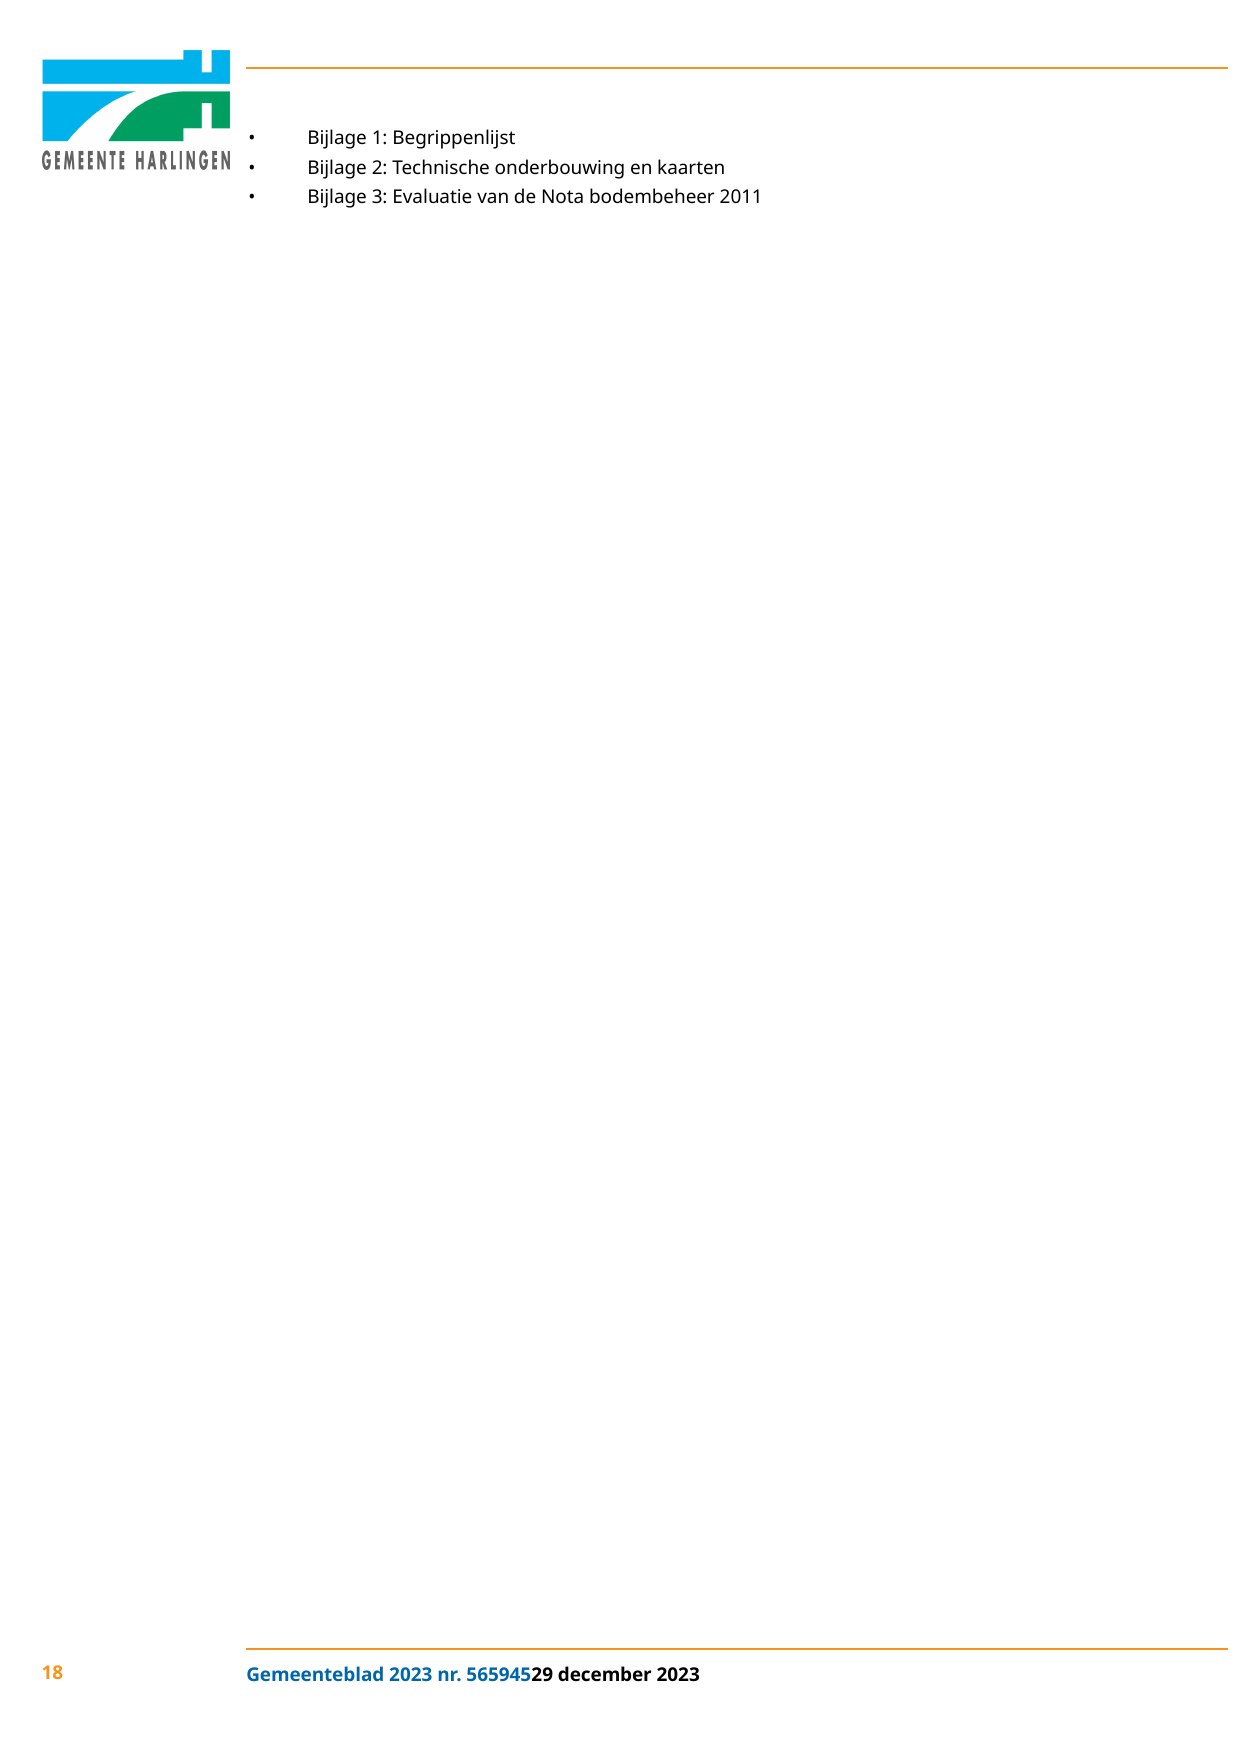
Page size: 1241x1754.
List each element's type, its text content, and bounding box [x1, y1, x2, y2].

list Bijlage 1: Begrippenlijst [248, 124, 1152, 150]
picture [41, 47, 231, 172]
list Bijlage 3: Evaluatie van de Nota bodembeheer 2011 [248, 183, 1152, 209]
list Bijlage 2: Technische onderbouwing en kaarten [248, 154, 1152, 180]
